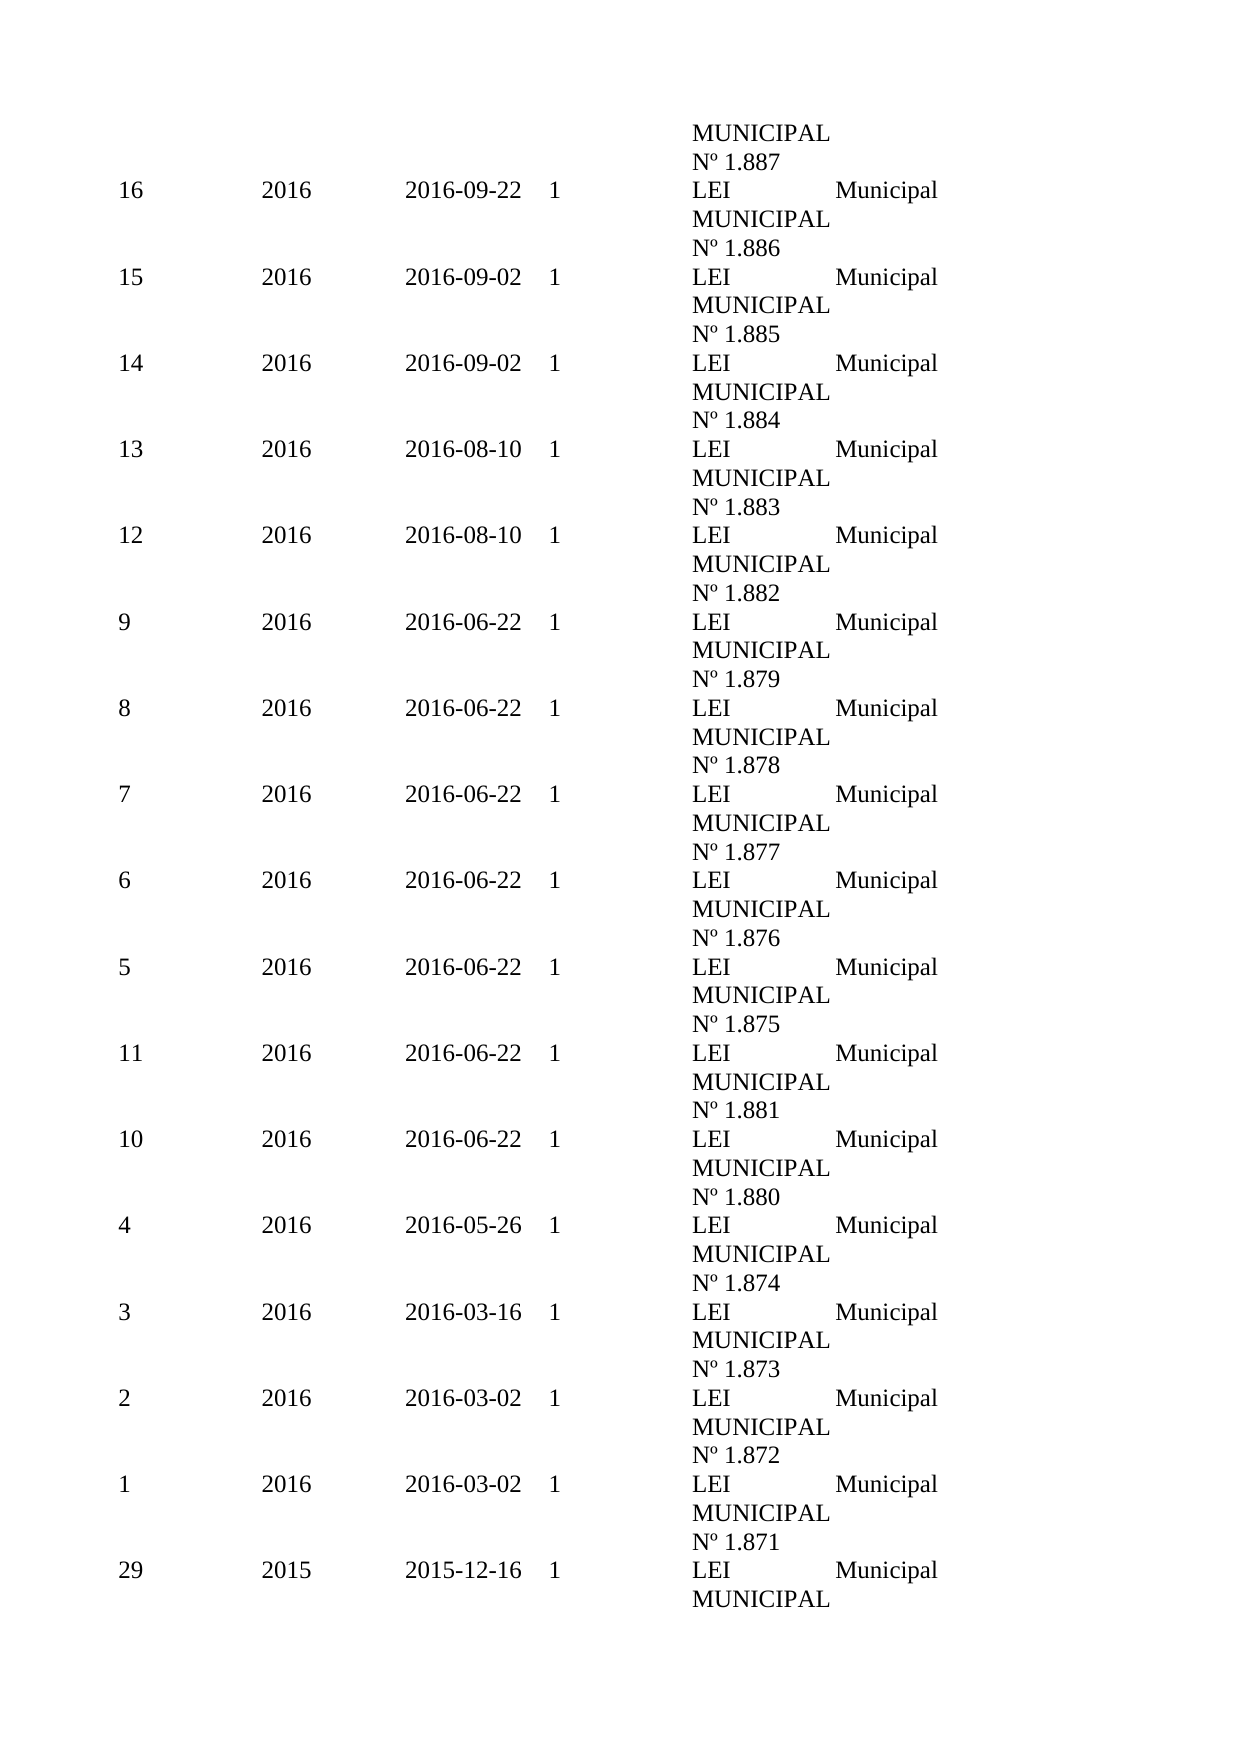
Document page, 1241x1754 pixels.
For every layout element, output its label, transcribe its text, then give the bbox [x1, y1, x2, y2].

table_cell LEI MUNICIPAL [692, 1556, 835, 1613]
table_cell 29 [118, 1556, 261, 1613]
table_cell 10 [118, 1124, 261, 1211]
table_cell 2016-09-02 [405, 348, 548, 434]
table_cell LEI MUNICIPAL Nº 1.876 [692, 866, 835, 952]
table_cell Municipal [835, 1556, 979, 1613]
table_cell [979, 434, 1122, 521]
table_cell 16 [118, 176, 261, 262]
table_cell LEI MUNICIPAL Nº 1.878 [692, 693, 835, 779]
table_cell 1 [548, 1556, 692, 1613]
table_cell 2016 [261, 866, 405, 952]
table_cell Municipal [835, 348, 979, 434]
table_cell 2016-09-02 [405, 262, 548, 348]
table_cell 6 [118, 866, 261, 952]
table_cell Municipal [835, 434, 979, 521]
table_cell [979, 1038, 1122, 1124]
table_cell 2016-06-22 [405, 866, 548, 952]
table_cell 2016-06-22 [405, 1124, 548, 1211]
table_cell 1 [548, 262, 692, 348]
table_cell [979, 1383, 1122, 1469]
table_cell 2016 [261, 521, 405, 607]
table_cell 1 [548, 1124, 692, 1211]
table_cell 8 [118, 693, 261, 779]
table_cell 1 [548, 434, 692, 521]
table_cell LEI MUNICIPAL Nº 1.884 [692, 348, 835, 434]
table_cell 2016-08-10 [405, 434, 548, 521]
table_cell 2016 [261, 262, 405, 348]
table_cell Municipal [835, 1124, 979, 1211]
table_cell 11 [118, 1038, 261, 1124]
table_cell 1 [548, 1297, 692, 1383]
table_cell MUNICIPAL Nº 1.887 [692, 118, 835, 176]
table_cell 1 [548, 1469, 692, 1556]
table_cell 2016-08-10 [405, 521, 548, 607]
table_cell 2016-09-22 [405, 176, 548, 262]
table_cell 1 [548, 348, 692, 434]
table_cell 2016-06-22 [405, 779, 548, 866]
table_cell [405, 118, 548, 176]
table_cell 1 [548, 607, 692, 693]
table_cell 2016 [261, 348, 405, 434]
table_cell 4 [118, 1211, 261, 1297]
table_cell LEI MUNICIPAL Nº 1.881 [692, 1038, 835, 1124]
table_cell 2016 [261, 176, 405, 262]
table_cell [979, 1556, 1122, 1613]
table_cell [979, 866, 1122, 952]
table_cell [979, 1124, 1122, 1211]
table_cell 2016-03-02 [405, 1383, 548, 1469]
table_cell Municipal [835, 693, 979, 779]
table_cell 1 [548, 176, 692, 262]
table_cell Municipal [835, 176, 979, 262]
table_cell Municipal [835, 1383, 979, 1469]
table_cell Municipal [835, 1211, 979, 1297]
table_cell LEI MUNICIPAL Nº 1.883 [692, 434, 835, 521]
table_cell 1 [548, 779, 692, 866]
table_cell 2016-06-22 [405, 693, 548, 779]
table_cell 14 [118, 348, 261, 434]
table_cell 2016 [261, 1038, 405, 1124]
table_cell LEI MUNICIPAL Nº 1.872 [692, 1383, 835, 1469]
table_cell Municipal [835, 866, 979, 952]
table_cell Municipal [835, 262, 979, 348]
table_cell 2016 [261, 693, 405, 779]
table_cell [979, 118, 1122, 176]
table_cell 1 [548, 693, 692, 779]
table_cell 2015 [261, 1556, 405, 1613]
table_cell [979, 521, 1122, 607]
table_cell 7 [118, 779, 261, 866]
table_cell 1 [548, 866, 692, 952]
table_cell 12 [118, 521, 261, 607]
table_cell [118, 118, 261, 176]
table_cell 2016 [261, 1297, 405, 1383]
table_cell 1 [548, 521, 692, 607]
table_cell LEI MUNICIPAL Nº 1.880 [692, 1124, 835, 1211]
table_cell Municipal [835, 607, 979, 693]
table_cell 1 [548, 952, 692, 1038]
table_cell 2016-03-02 [405, 1469, 548, 1556]
table_cell [979, 607, 1122, 693]
table_cell LEI MUNICIPAL Nº 1.885 [692, 262, 835, 348]
table_cell Municipal [835, 1297, 979, 1383]
table_cell 2 [118, 1383, 261, 1469]
table_cell Municipal [835, 1469, 979, 1556]
table_cell Municipal [835, 952, 979, 1038]
table_cell [979, 693, 1122, 779]
table_cell 2016 [261, 1124, 405, 1211]
table_cell [979, 1469, 1122, 1556]
table_cell 5 [118, 952, 261, 1038]
table_cell [548, 118, 692, 176]
table_cell 1 [548, 1211, 692, 1297]
table_cell 1 [118, 1469, 261, 1556]
table_cell 2016 [261, 434, 405, 521]
table_cell LEI MUNICIPAL Nº 1.882 [692, 521, 835, 607]
table_cell 15 [118, 262, 261, 348]
table_cell [979, 779, 1122, 866]
table_cell 2016-03-16 [405, 1297, 548, 1383]
table_cell 9 [118, 607, 261, 693]
table_cell LEI MUNICIPAL Nº 1.879 [692, 607, 835, 693]
table_cell Municipal [835, 1038, 979, 1124]
table_cell LEI MUNICIPAL Nº 1.877 [692, 779, 835, 866]
table_cell [835, 118, 979, 176]
table_cell [979, 1297, 1122, 1383]
table_cell LEI MUNICIPAL Nº 1.875 [692, 952, 835, 1038]
table_cell 2016-06-22 [405, 1038, 548, 1124]
table_cell LEI MUNICIPAL Nº 1.873 [692, 1297, 835, 1383]
table_cell 2016 [261, 1383, 405, 1469]
table_cell 13 [118, 434, 261, 521]
table_cell LEI MUNICIPAL Nº 1.874 [692, 1211, 835, 1297]
table_cell Municipal [835, 521, 979, 607]
table_cell [979, 1211, 1122, 1297]
table_cell LEI MUNICIPAL Nº 1.871 [692, 1469, 835, 1556]
table_cell 1 [548, 1038, 692, 1124]
table_cell 2016-05-26 [405, 1211, 548, 1297]
table_cell [261, 118, 405, 176]
table_cell [979, 348, 1122, 434]
table_cell 2016 [261, 952, 405, 1038]
table_cell [979, 262, 1122, 348]
table_cell LEI MUNICIPAL Nº 1.886 [692, 176, 835, 262]
table_cell 2016 [261, 779, 405, 866]
table_cell 3 [118, 1297, 261, 1383]
table_cell [979, 176, 1122, 262]
table_cell 2016 [261, 1211, 405, 1297]
table_cell [979, 952, 1122, 1038]
table_cell 2016 [261, 1469, 405, 1556]
table_cell Municipal [835, 779, 979, 866]
table_cell 2015-12-16 [405, 1556, 548, 1613]
table_cell 2016 [261, 607, 405, 693]
table_cell 2016-06-22 [405, 607, 548, 693]
table_cell 1 [548, 1383, 692, 1469]
table_cell 2016-06-22 [405, 952, 548, 1038]
